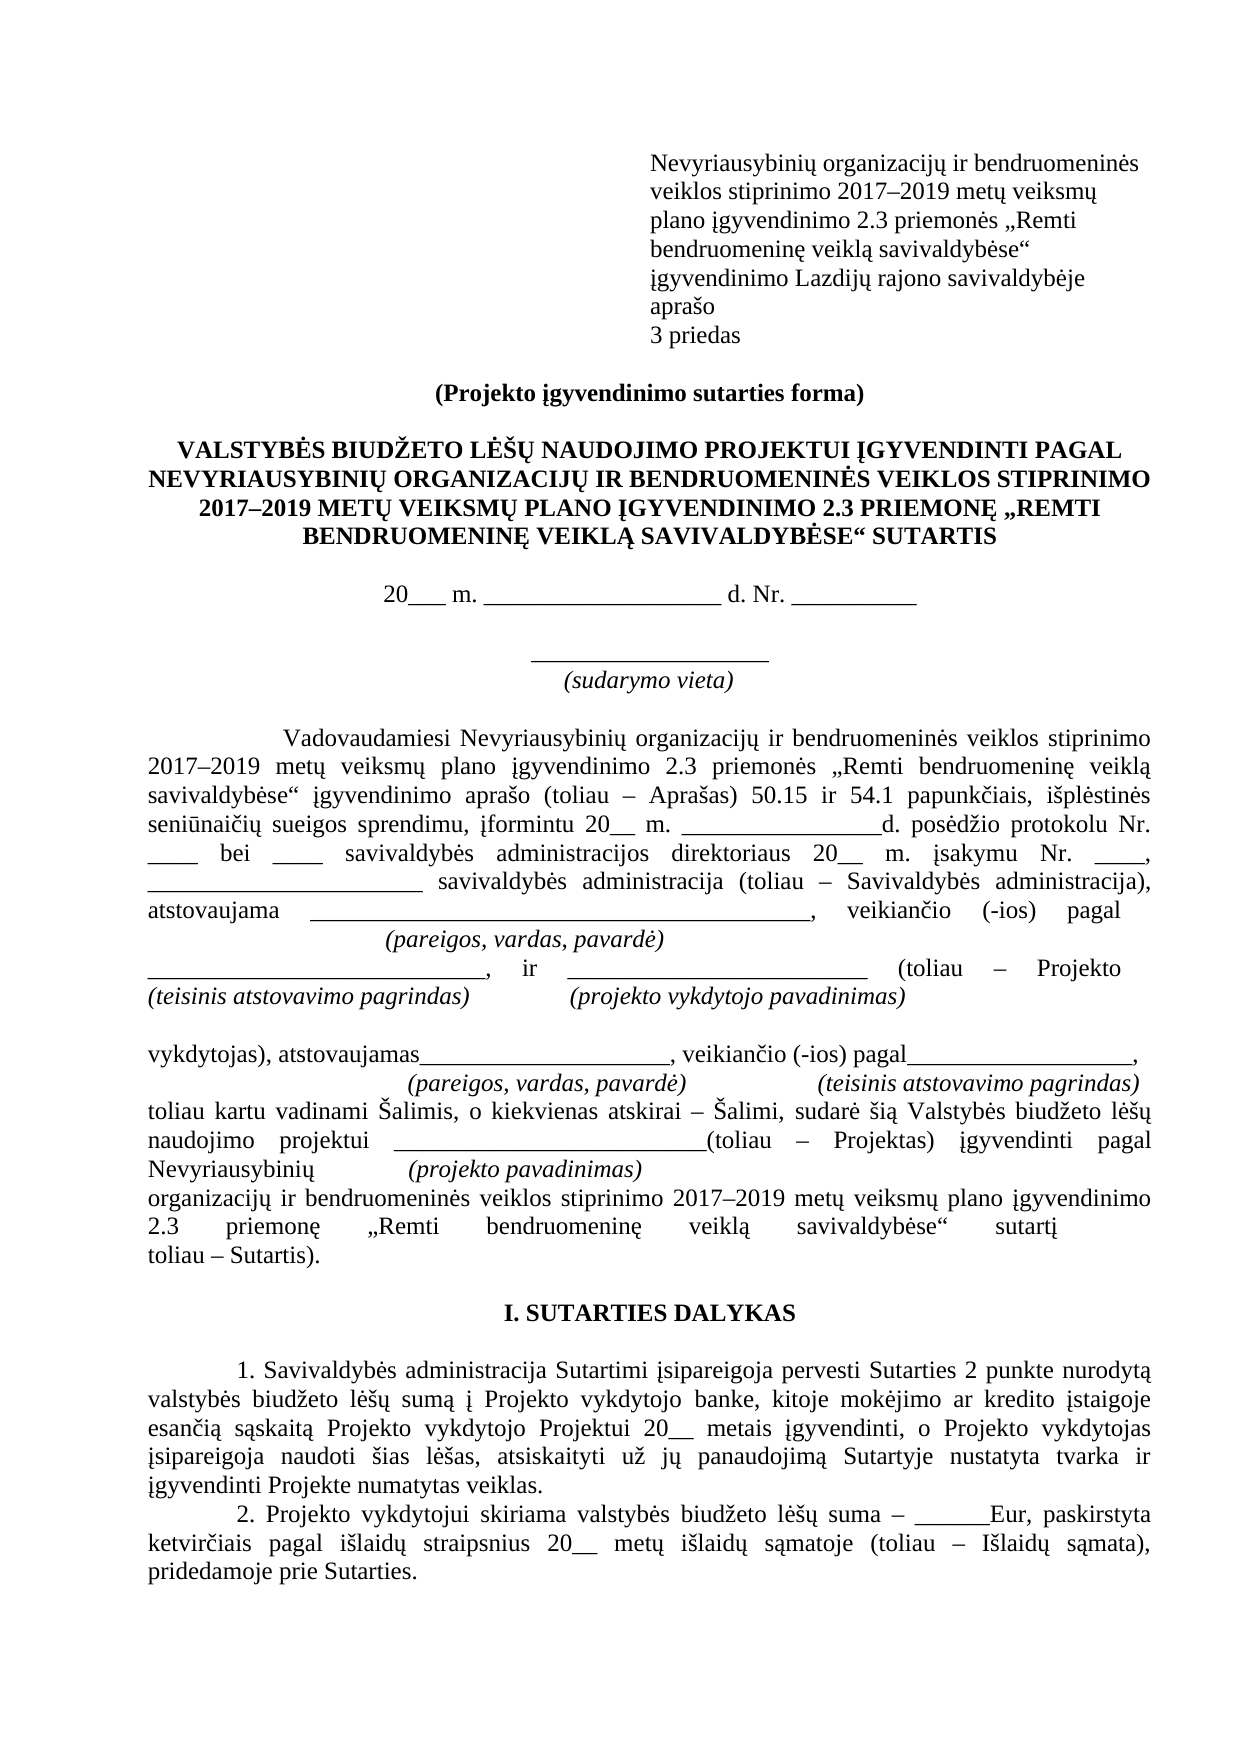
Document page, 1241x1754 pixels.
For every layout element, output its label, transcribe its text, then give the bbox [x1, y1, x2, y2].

text ___________________________, ir ________________________ (toliau – Projekto (teisinis atstovavimo pagrindas) (projekto vykdytojo pavadinimas) [148, 953, 1152, 1010]
text veiklos stiprinimo 2017–2019 metų veiksmų [650, 176, 1152, 205]
text I. SUTARTIES DALYKAS [148, 1298, 1152, 1326]
text organizacijų ir bendruomeninės veiklos stiprinimo 2017–2019 metų veiksmų plano įgyvendinimo 2.3 priemonę „Remti bendruomeninę veiklą savivaldybėse“ sutartį toliau – Sutartis). [148, 1183, 1152, 1269]
text toliau kartu vadinami Šalimis, o kiekvienas atskirai – Šalimi, sudarė šią Valstybės biudžeto lėšų naudojimo projektui _________________________(toliau – Projektas) įgyvendinti pagal Nevyriausybinių (projekto pavadinimas) [148, 1096, 1152, 1183]
text Vadovaudamiesi Nevyriausybinių organizacijų ir bendruomeninės veiklos stiprinimo 2017–2019 metų veiksmų plano įgyvendinimo 2.3 priemonės „Remti bendruomeninę veiklą savivaldybėse“ įgyvendinimo aprašo (toliau – Aprašas) 50.15 ir 54.1 papunkčiais, išplėstinės seniūnaičių sueigos sprendimu, įformintu 20__ m. ________________d. posėdžio protokolu Nr. ____ bei ____ savivaldybės administracijos direktoriaus 20__ m. įsakymu Nr. ____, ______________________ savivaldybės administracija (toliau – Savivaldybės administracija), atstovaujama ________________________________________, veikiančio (-ios) pagal (pareigos, vardas, pavardė) [148, 723, 1152, 953]
text plano įgyvendinimo 2.3 priemonės „Remti [650, 205, 1152, 234]
text (pareigos, vardas, pavardė) (teisinis atstovavimo pagrindas) [148, 1068, 1152, 1096]
text aprašo [650, 291, 1152, 320]
text VALSTYBĖS BIUDŽETO LĖŠŲ NAUDOJIMO PROJEKTUI ĮGYVENDINTI PAGAL NEVYRIAUSYBINIŲ ORGANIZACIJŲ IR BENDRUOMENINĖS VEIKLOS STIPRINIMO 2017–2019 METŲ VEIKSMŲ PLANO ĮGYVENDINIMO 2.3 PRIEMONĘ „REMTI BENDRUOMENINĘ VEIKLĄ SAVIVALDYBĖSE“ SUTARTIS [148, 435, 1152, 550]
text (sudarymo vieta) [148, 665, 1152, 694]
text 2. Projekto vykdytojui skiriama valstybės biudžeto lėšų suma – ______Eur, paskirstyta ketvirčiais pagal išlaidų straipsnius 20__ metų išlaidų sąmatoje (toliau – Išlaidų sąmata), pridedamoje prie Sutarties. [148, 1499, 1152, 1585]
text ___________________ [148, 636, 1152, 665]
text (Projekto įgyvendinimo sutarties forma) [148, 378, 1152, 406]
text Nevyriausybinių organizacijų ir bendruomeninės [650, 148, 1152, 176]
text įgyvendinimo Lazdijų rajono savivaldybėje [650, 263, 1152, 291]
text 20___ m. ___________________ d. Nr. __________ [148, 579, 1152, 608]
text vykdytojas), atstovaujamas____________________, veikiančio (-ios) pagal__________________, [148, 1039, 1152, 1068]
text 1. Savivaldybės administracija Sutartimi įsipareigoja pervesti Sutarties 2 punkte nurodytą valstybės biudžeto lėšų sumą į Projekto vykdytojo banke, kitoje mokėjimo ar kredito įstaigoje esančią sąskaitą Projekto vykdytojo Projektui 20__ metais įgyvendinti, o Projekto vykdytojas įsipareigoja naudoti šias lėšas, atsiskaityti už jų panaudojimą Sutartyje nustatyta tvarka ir įgyvendinti Projekte numatytas veiklas. [148, 1355, 1152, 1499]
text 3 priedas [650, 320, 1152, 349]
text bendruomeninę veiklą savivaldybėse“ [650, 234, 1152, 263]
